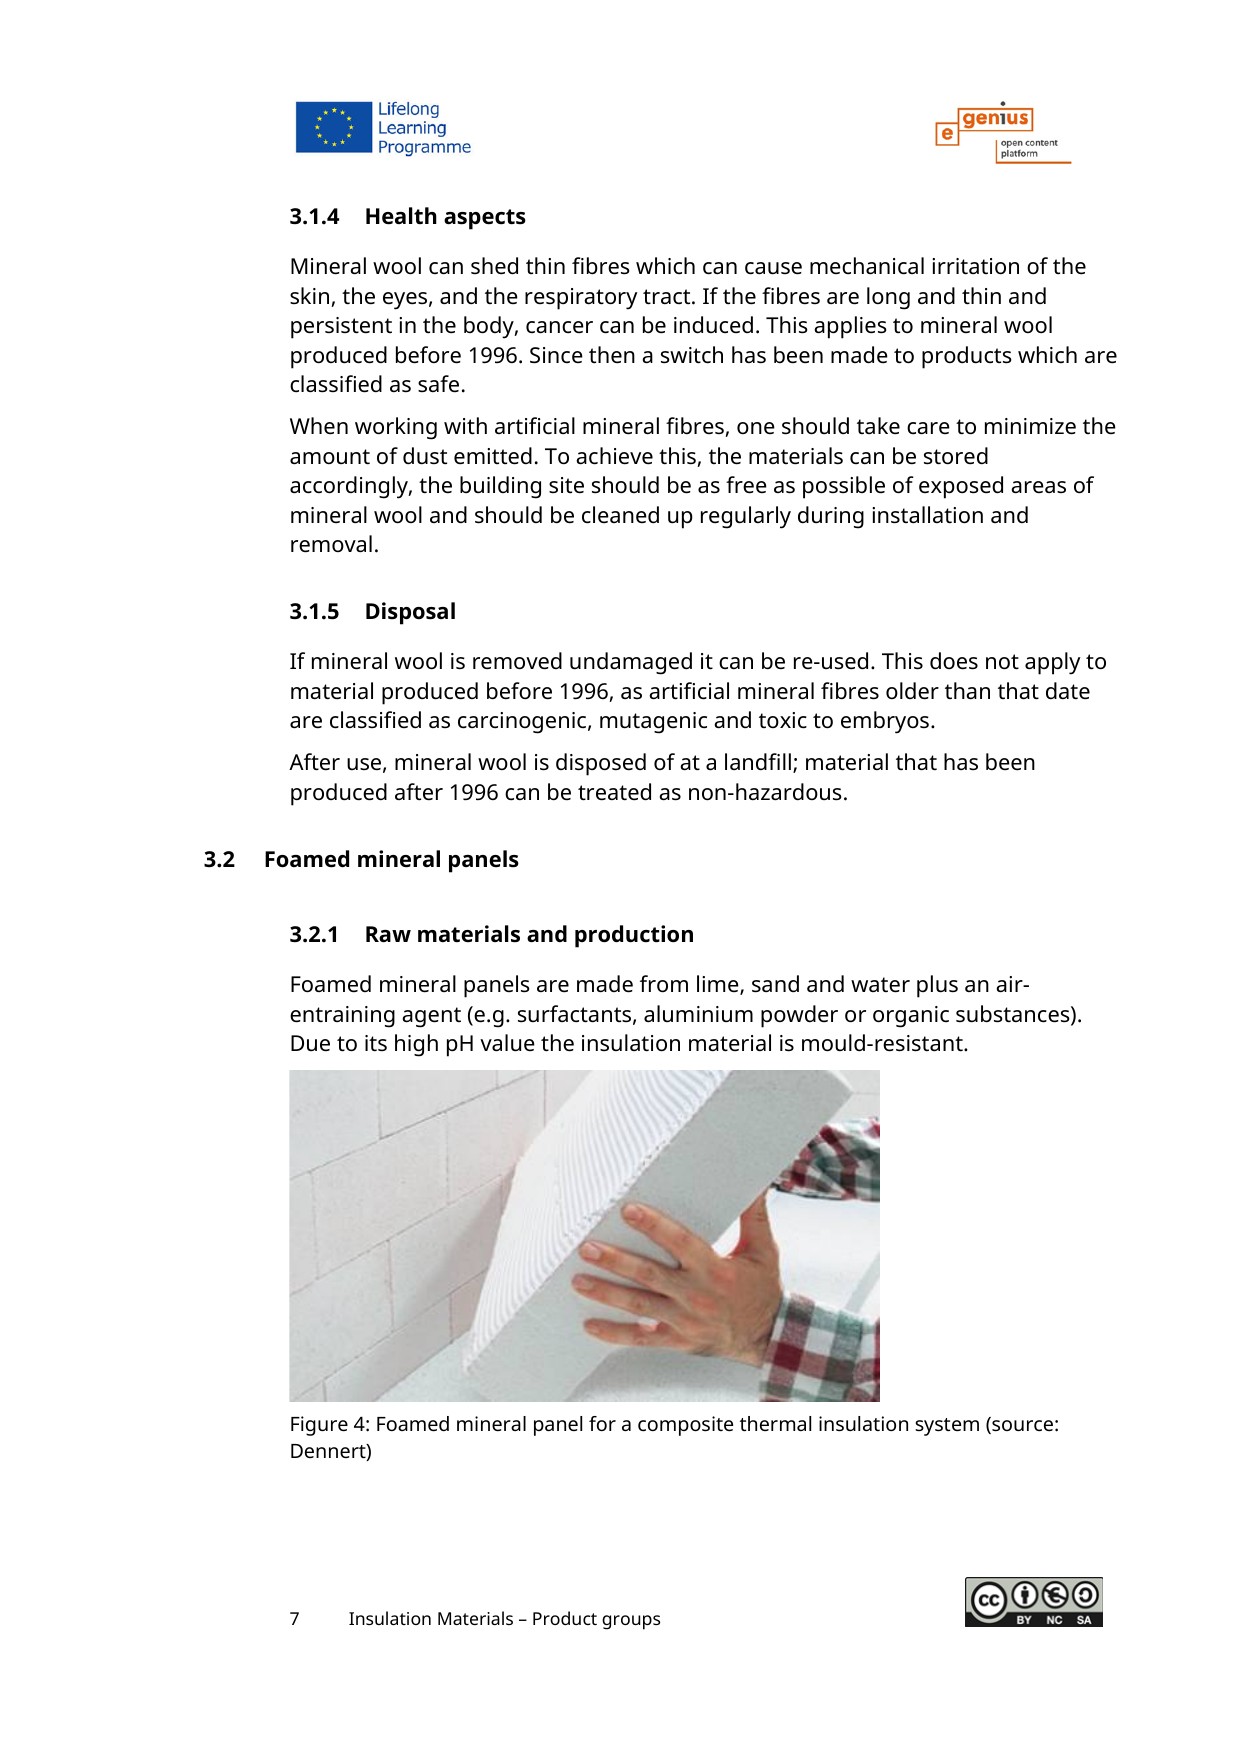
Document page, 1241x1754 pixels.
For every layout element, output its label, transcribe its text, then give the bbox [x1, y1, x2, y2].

subtitle Health aspects [289, 201, 1119, 230]
text Mineral wool can shed thin fibres which can cause mechanical irritation of the skin, the eyes, and the respiratory tract. If the fibres are long and thin and persistent in the body, cancer can be induced. This applies to mineral wool produced before 1996. Since then a switch has been made to products which are classified as safe. [289, 251, 1119, 398]
text If mineral wool is removed undamaged it can be re-used. This does not apply to material produced before 1996, as artificial mineral fibres older than that date are classified as carcinogenic, mutagenic and toxic to embryos. [289, 646, 1119, 735]
text After use, mineral wool is disposed of at a landfill; material that has been produced after 1996 can be treated as non-hazardous. [289, 747, 1119, 806]
subtitle Raw materials and production [289, 919, 1119, 948]
text Figure 4: Foamed mineral panel for a composite thermal insulation system (source: Dennert) [372, 1410, 1119, 1464]
text When working with artificial mineral fibres, one should take care to minimize the amount of dust emitted. To achieve this, the materials can be stored accordingly, the building site should be as free as possible of exposed areas of mineral wool and should be cleaned up regularly during installation and removal. [289, 411, 1119, 558]
subtitle Foamed mineral panels [204, 844, 1119, 873]
subtitle Disposal [289, 596, 1119, 625]
text Foamed mineral panels are made from lime, sand and water plus an air-entraining agent (e.g. surfactants, aluminium powder or organic substances). Due to its high pH value the insulation material is mould-resistant. [289, 969, 1119, 1058]
